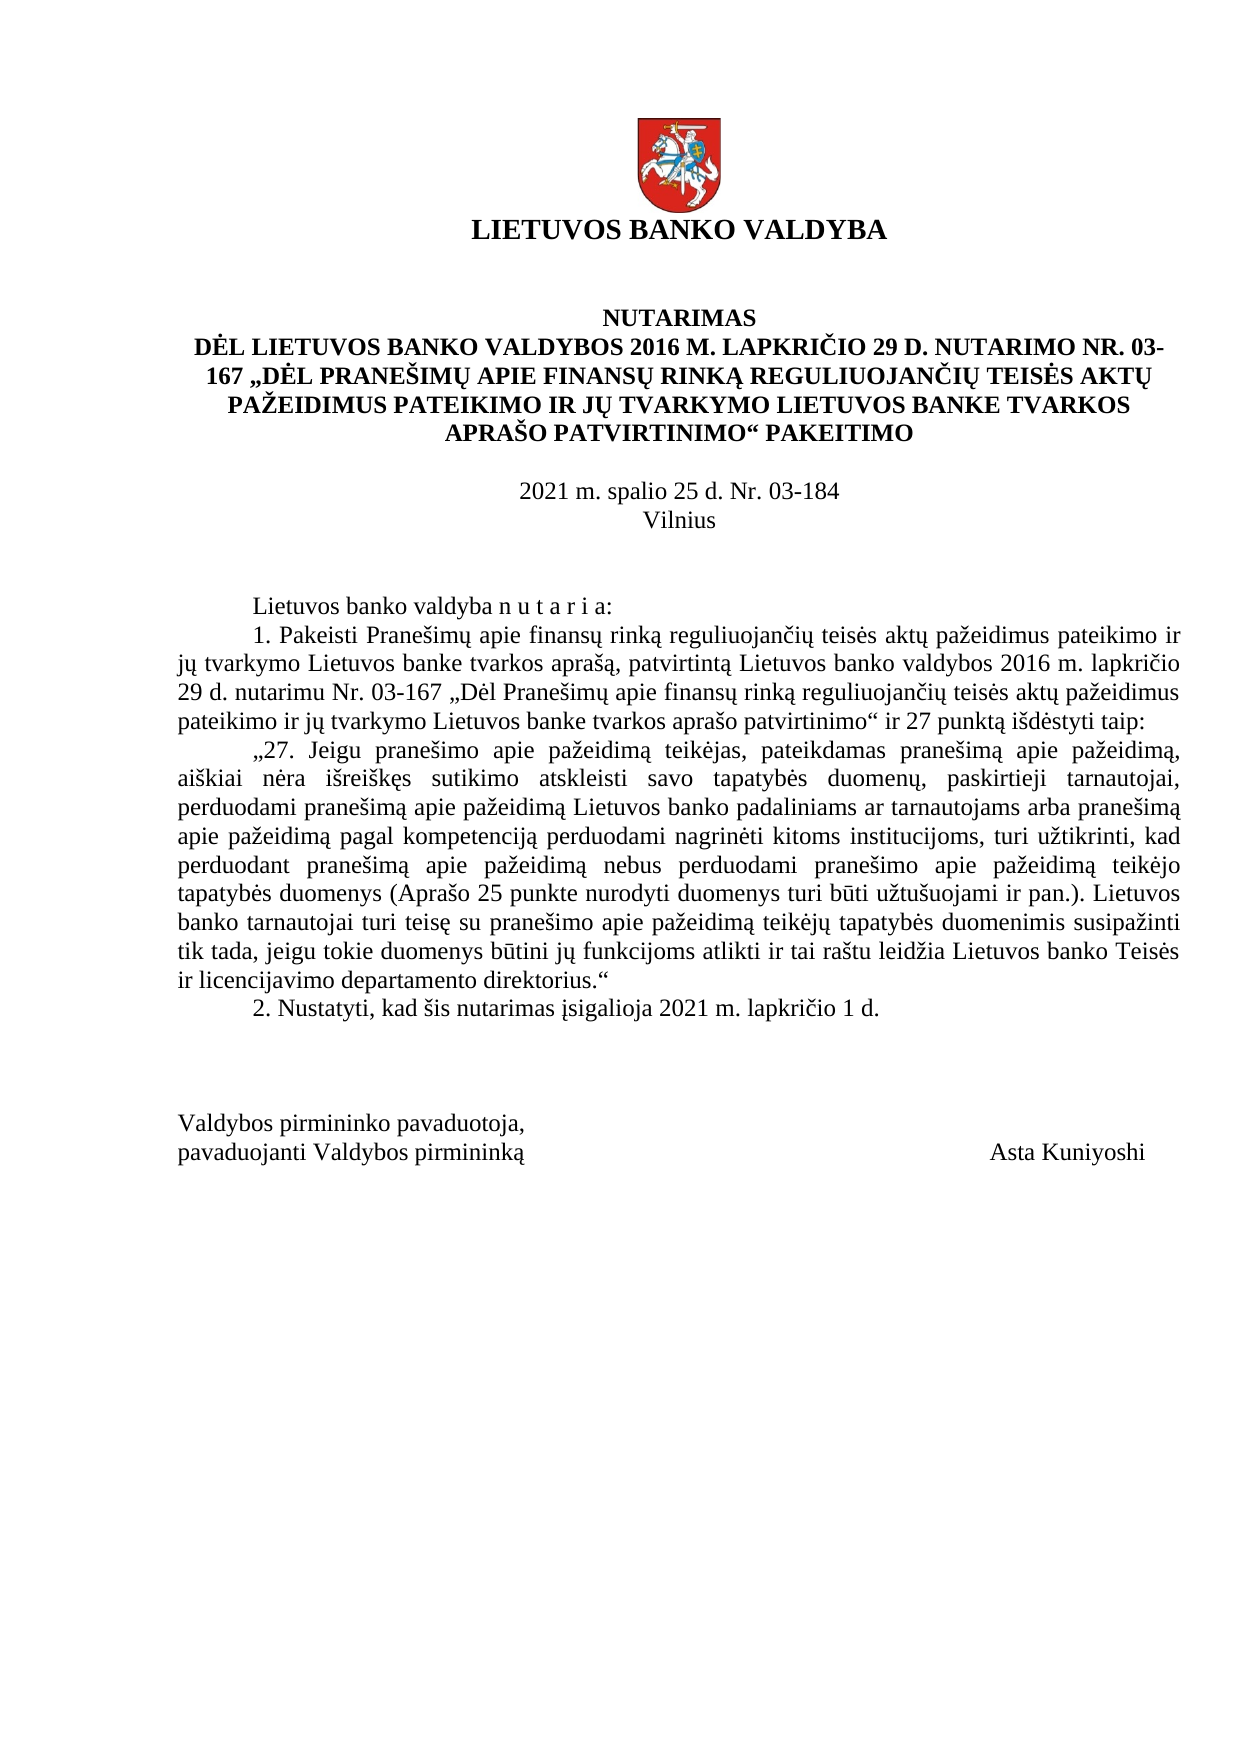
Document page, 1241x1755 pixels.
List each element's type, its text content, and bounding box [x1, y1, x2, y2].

text Vilnius [177, 505, 1181, 533]
text DĖL LIETUVOS BANKO VALDYBOS 2016 M. LAPKRIČIO 29 D. NUTARIMO NR. 03-167 „DĖL PRANEŠIMŲ APIE FINANSŲ RINKĄ REGULIUOJANČIŲ TEISĖS AKTŲ PAŽEIDIMUS PATEIKIMO IR JŲ TVARKYMO LIETUVOS BANKE TVARKOS APRAŠO PATVIRTINIMO“ PAKEITIMO [177, 332, 1181, 447]
text 2021 m. spalio 25 d. Nr. 03-184 [177, 476, 1181, 505]
text „27. Jeigu pranešimo apie pažeidimą teikėjas, pateikdamas pranešimą apie pažeidimą, aiškiai nėra išreiškęs sutikimo atskleisti savo tapatybės duomenų, paskirtieji tarnautojai, perduodami pranešimą apie pažeidimą Lietuvos banko padaliniams ar tarnautojams arba pranešimą apie pažeidimą pagal kompetenciją perduodami nagrinėti kitoms institucijoms, turi užtikrinti, kad perduodant pranešimą apie pažeidimą nebus perduodami pranešimo apie pažeidimą teikėjo tapatybės duomenys (Aprašo 25 punkte nurodyti duomenys turi būti užtušuojami ir pan.). Lietuvos banko tarnautojai turi teisę su pranešimo apie pažeidimą teikėjų tapatybės duomenimis susipažinti tik tada, jeigu tokie duomenys būtini jų funkcijoms atlikti ir tai raštu leidžia Lietuvos banko Teisės ir licencijavimo departamento direktorius.“ [177, 735, 1181, 993]
text 2. Nustatyti, kad šis nutarimas įsigalioja 2021 m. lapkričio 1 d. [177, 993, 1181, 1022]
text NUTARIMAS [177, 303, 1181, 332]
text LIETUVOS BANKO VALDYBA [177, 212, 1181, 246]
text Lietuvos banko valdyba n u t a r i a: [177, 591, 1181, 620]
text 1. Pakeisti Pranešimų apie finansų rinką reguliuojančių teisės aktų pažeidimus pateikimo ir jų tvarkymo Lietuvos banke tvarkos aprašą, patvirtintą Lietuvos banko valdybos 2016 m. lapkričio 29 d. nutarimu Nr. 03-167 „Dėl Pranešimų apie finansų rinką reguliuojančių teisės aktų pažeidimus pateikimo ir jų tvarkymo Lietuvos banke tvarkos aprašo patvirtinimo“ ir 27 punktą išdėstyti taip: [177, 620, 1181, 735]
text Valdybos pirmininko pavaduotoja, [177, 1108, 1181, 1137]
text pavaduojanti Valdybos pirmininką Asta Kuniyoshi [177, 1137, 1181, 1166]
